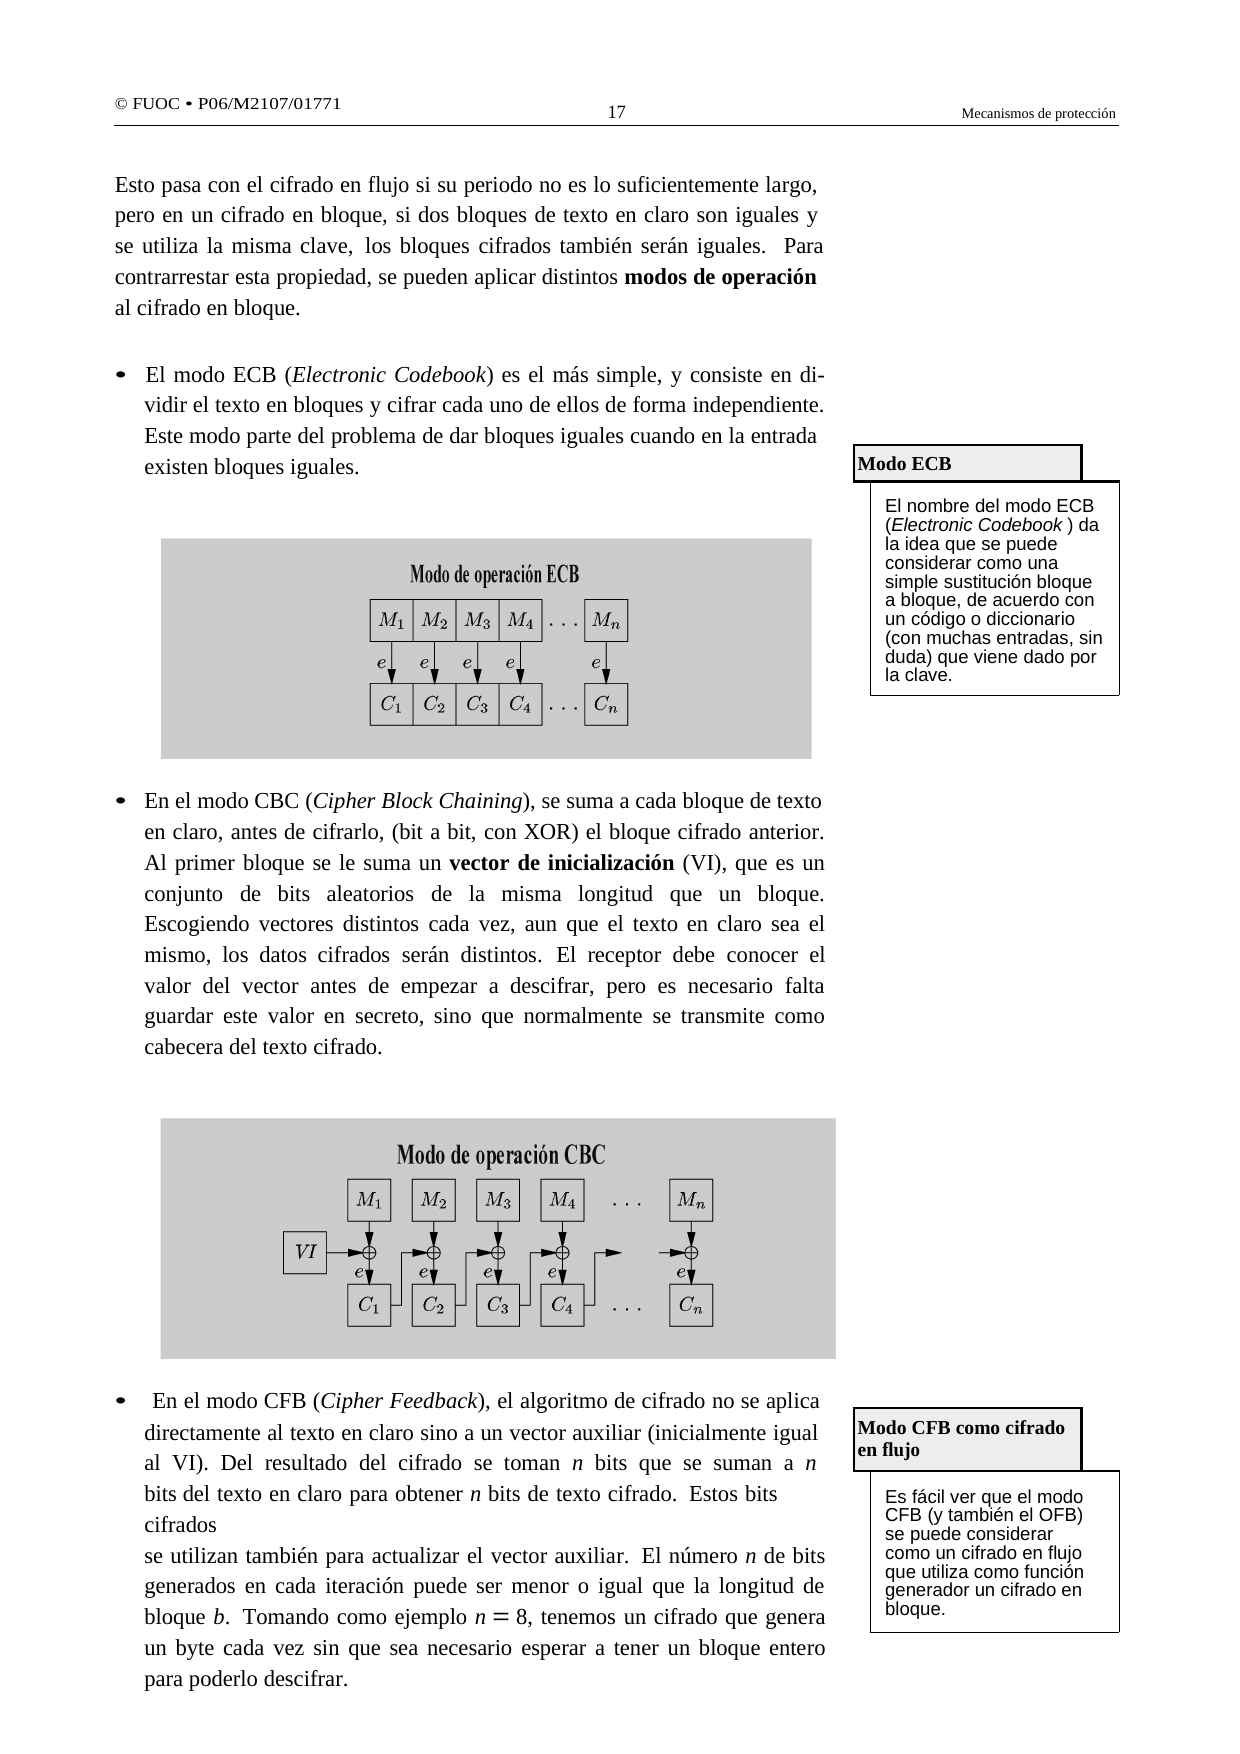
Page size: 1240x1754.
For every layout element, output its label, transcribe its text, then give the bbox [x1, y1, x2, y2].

text • El modo ECB (Electronic Codebook) es el más simple, y consiste en di- vidir el texto en bloques y cifrar cada uno de ellos de forma independiente. Este modo parte del problema de dar bloques iguales cuando en la entrada [114, 361, 825, 448]
picture [160, 1118, 836, 1359]
text © FUOC • P06/M2107/01771 [114, 95, 348, 113]
text al VI). Del resultado del cifrado se toman n bits que se suman a n bits del texto en claro para obtener n bits de texto cifrado. Estos bits cifrados [144, 1450, 845, 1537]
text directamente al texto en claro sino a un vector auxiliar (inicialmente igual [144, 1419, 853, 1445]
table_cell [854, 1472, 870, 1632]
text • En el modo CFB (Cipher Feedback), el algoritmo de cifrado no se aplica [114, 1388, 1133, 1414]
table_cell [854, 483, 870, 694]
text pero en un cifrado en bloque, si dos bloques de texto en claro son iguales y [114, 202, 1133, 228]
text en claro, antes de cifrarlo, (bit a bit, con XOR) el bloque cifrado anterior. Al primer bloque se le suma un vector de inicialización (VI), que es un conjunto de bits aleatorios de la misma longitud que un bloque. Escogiendo vectores distintos cada vez, aun que el texto en claro sea el mismo, los datos cifrados serán distintos. El receptor debe conocer el valor del vector antes de empezar a descifrar, pero es necesario falta guardar este valor en secreto, sino que normalmente se transmite como cabecera del texto cifrado. [144, 819, 825, 1060]
text se utilizan también para actualizar el vector auxiliar. El número n de bits generados en cada iteración puede ser menor o igual que la longitud de bloque b. Tomando como ejemplo n = 8, tenemos un cifrado que genera un byte cada vez sin que sea necesario esperar a tener un bloque entero para poderlo descifrar. [144, 1543, 825, 1691]
picture [160, 538, 812, 759]
table_header Modo ECB [855, 446, 1080, 480]
text • En el modo CBC (Cipher Block Chaining), se suma a cada bloque de texto [114, 788, 1133, 814]
text Esto pasa con el cifrado en flujo si su periodo no es lo suficientemente largo, [114, 174, 1133, 197]
text 17 Mecanismos de protección [607, 102, 1133, 123]
table_header [1083, 444, 1119, 480]
table_cell Es fácil ver que el modo CFB (y también el OFB) se puede considerar como un cifrado en flujo que utiliza como función generador un cifrado en bloque. [871, 1472, 1119, 1632]
table_header Modo CFB como cifrado en flujo [855, 1409, 1080, 1470]
table_header [1083, 1407, 1119, 1470]
text al cifrado en bloque. [114, 295, 1133, 320]
text existen bloques iguales. [144, 454, 853, 479]
table_cell El nombre del modo ECB (Electronic Codebook ) da la idea que se puede considerar como una simple sustitución bloque a bloque, de acuerdo con un código o diccionario (con muchas entradas, sin duda) que viene dado por la clave. [871, 483, 1119, 694]
text se utiliza la misma clave, los bloques cifrados también serán iguales. Para contrarrestar esta propiedad, se pueden aplicar distintos modos de operación [114, 233, 846, 289]
